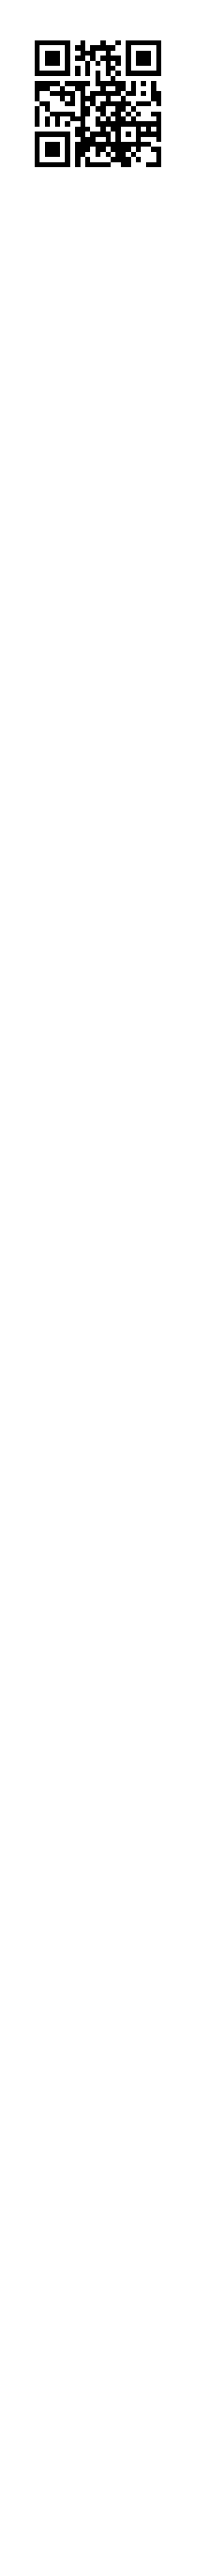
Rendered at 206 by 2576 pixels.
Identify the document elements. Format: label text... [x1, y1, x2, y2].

text <$-belegsignatur/signaturfehlertext> <$-belegsignatur> [10, 181, 196, 196]
picture [30, 36, 167, 173]
